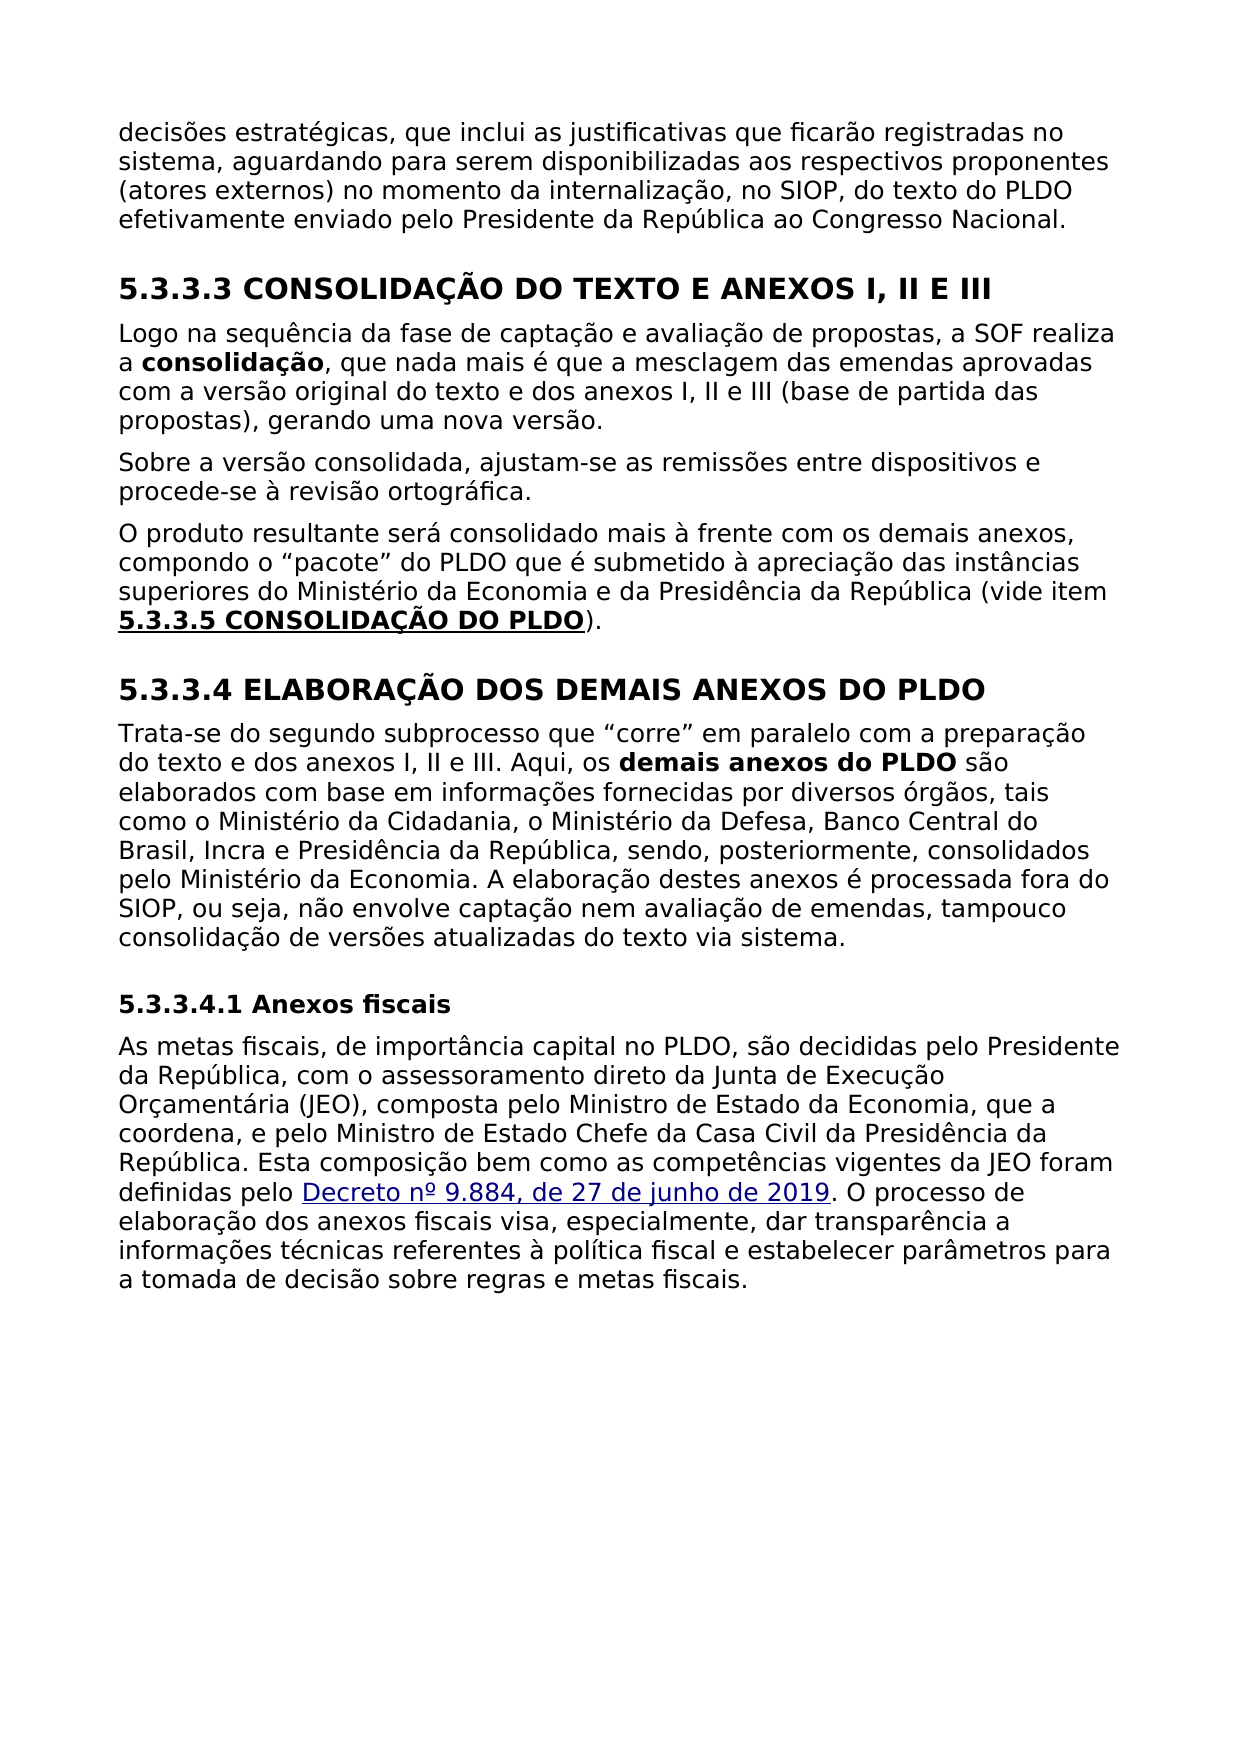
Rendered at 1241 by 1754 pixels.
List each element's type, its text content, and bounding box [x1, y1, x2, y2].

subtitle 5.3.3.3 CONSOLIDAÇÃO DO TEXTO E ANEXOS I, II E III [118, 272, 1122, 306]
subtitle 5.3.3.4.1 Anexos fiscais [118, 990, 1122, 1019]
subtitle 5.3.3.4 ELABORAÇÃO DOS DEMAIS ANEXOS DO PLDO [118, 673, 1122, 707]
text As metas fiscais, de importância capital no PLDO, são decididas pelo Presidente da República, com o assessoramento direto da Junta de Execução Orçamentária (JEO), composta pelo Ministro de Estado da Economia, que a coordena, e pelo Ministro de Estado Chefe da Casa Civil da Presidência da República. Esta composição bem como as competências vigentes da JEO foram definidas pelo Decreto nº 9.884, de 27 de junho de 2019. O processo de elaboração dos anexos fiscais visa, especialmente, dar transparência a informações técnicas referentes à política fiscal e estabelecer parâmetros para a tomada de decisão sobre regras e metas fiscais. [118, 1032, 1122, 1294]
text Logo na sequência da fase de captação e avaliação de propostas, a SOF realiza a consolidação, que nada mais é que a mesclagem das emendas aprovadas com a versão original do texto e dos anexos I, II e III (base de partida das propostas), gerando uma nova versão. [118, 319, 1122, 435]
text O produto resultante será consolidado mais à frente com os demais anexos, compondo o “pacote” do PLDO que é submetido à apreciação das instâncias superiores do Ministério da Economia e da Presidência da República (vide item 5.3.3.5 CONSOLIDAÇÃO DO PLDO). [118, 519, 1122, 635]
text Sobre a versão consolidada, ajustam-se as remissões entre dispositivos e procede-se à revisão ortográfica. [118, 448, 1122, 506]
text Trata-se do segundo subprocesso que “corre” em paralelo com a preparação do texto e dos anexos I, II e III. Aqui, os demais anexos do PLDO são elaborados com base em informações fornecidas por diversos órgãos, tais como o Ministério da Cidadania, o Ministério da Defesa, Banco Central do Brasil, Incra e Presidência da República, sendo, posteriormente, consolidados pelo Ministério da Economia. A elaboração destes anexos é processada fora do SIOP, ou seja, não envolve captação nem avaliação de emendas, tampouco consolidação de versões atualizadas do texto via sistema. [118, 719, 1122, 953]
text decisões estratégicas, que inclui as justificativas que ficarão registradas no sistema, aguardando para serem disponibilizadas aos respectivos proponentes (atores externos) no momento da internalização, no SIOP, do texto do PLDO efetivamente enviado pelo Presidente da República ao Congresso Nacional. [118, 118, 1122, 235]
